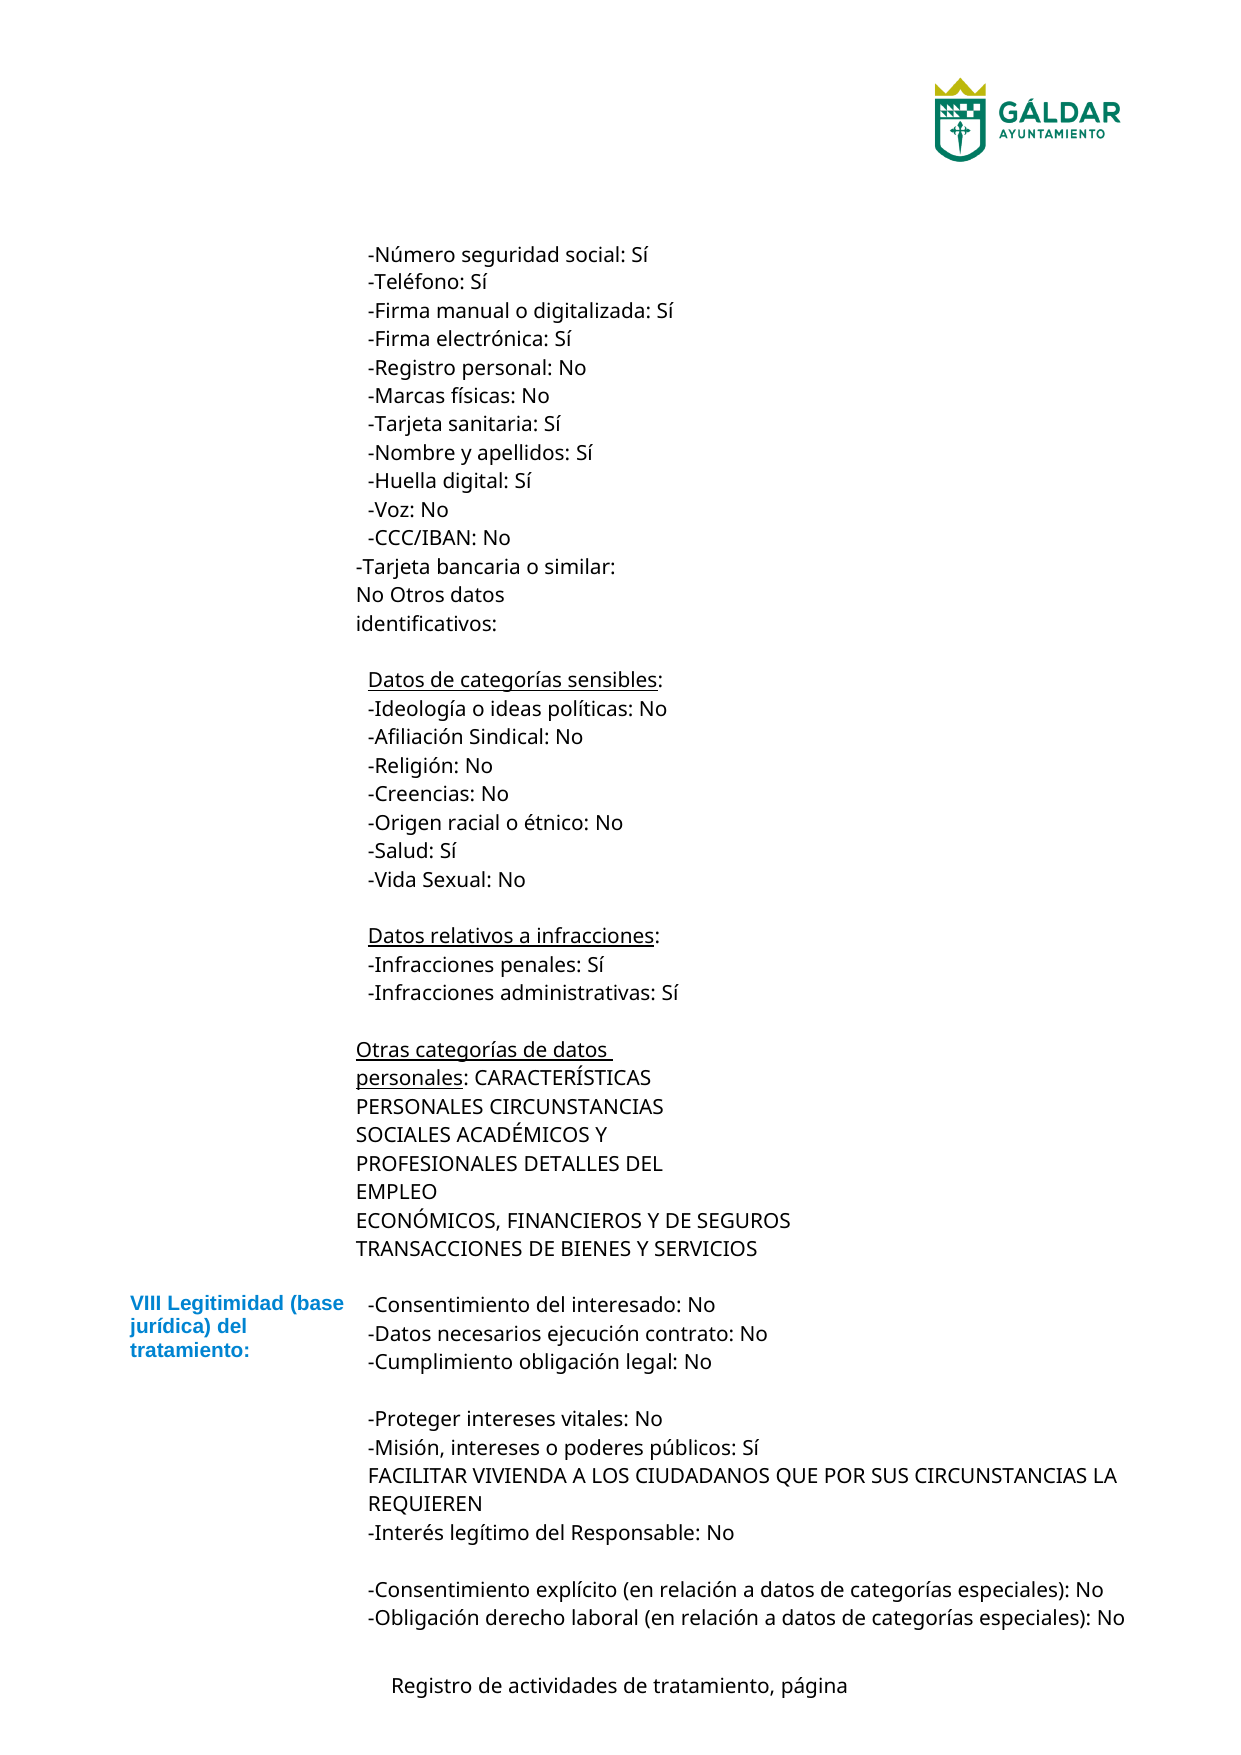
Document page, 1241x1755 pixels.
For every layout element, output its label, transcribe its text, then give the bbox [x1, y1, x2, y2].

table_header [109, 244, 356, 1263]
table_cell -Consentimiento del interesado: No -Datos necesarios ejecución contrato: No -Cumplimiento obligación legal: No -Proteger intereses vitales: No -Misión, intereses o poderes públicos: Sí FACILITAR VIVIENDA A LOS CIUDADANOS QUE POR SUS CIRCUNSTANCIAS LA REQUIEREN -Interés legítimo del Responsable: No -Consentimiento explícito (en relación a datos de categorías especiales): No -Obligación derecho laboral (en relación a datos de categorías especiales): No [356, 1263, 1132, 1652]
table_cell VIII Legitimidad (base jurídica) del tratamiento: [109, 1263, 356, 1652]
table_header -Número seguridad social: Sí -Teléfono: Sí -Firma manual o digitalizada: Sí -Firma electrónica: Sí -Registro personal: No -Marcas físicas: No -Tarjeta sanitaria: Sí -Nombre y apellidos: Sí -Huella digital: Sí -Voz: No -CCC/IBAN: No -Tarjeta bancaria o similar: No Otros datos identificativos: Datos de categorías sensibles: -Ideología o ideas políticas: No -Afiliación Sindical: No -Religión: No -Creencias: No -Origen racial o étnico: No -Salud: Sí -Vida Sexual: No Datos relativos a infracciones: -Infracciones penales: Sí -Infracciones administrativas: Sí Otras categorías de datos personales: CARACTERÍSTICAS PERSONALES CIRCUNSTANCIAS SOCIALES ACADÉMICOS Y PROFESIONALES DETALLES DEL EMPLEO ECONÓMICOS, FINANCIEROS Y DE SEGUROS TRANSACCIONES DE BIENES Y SERVICIOS [356, 244, 1132, 1263]
